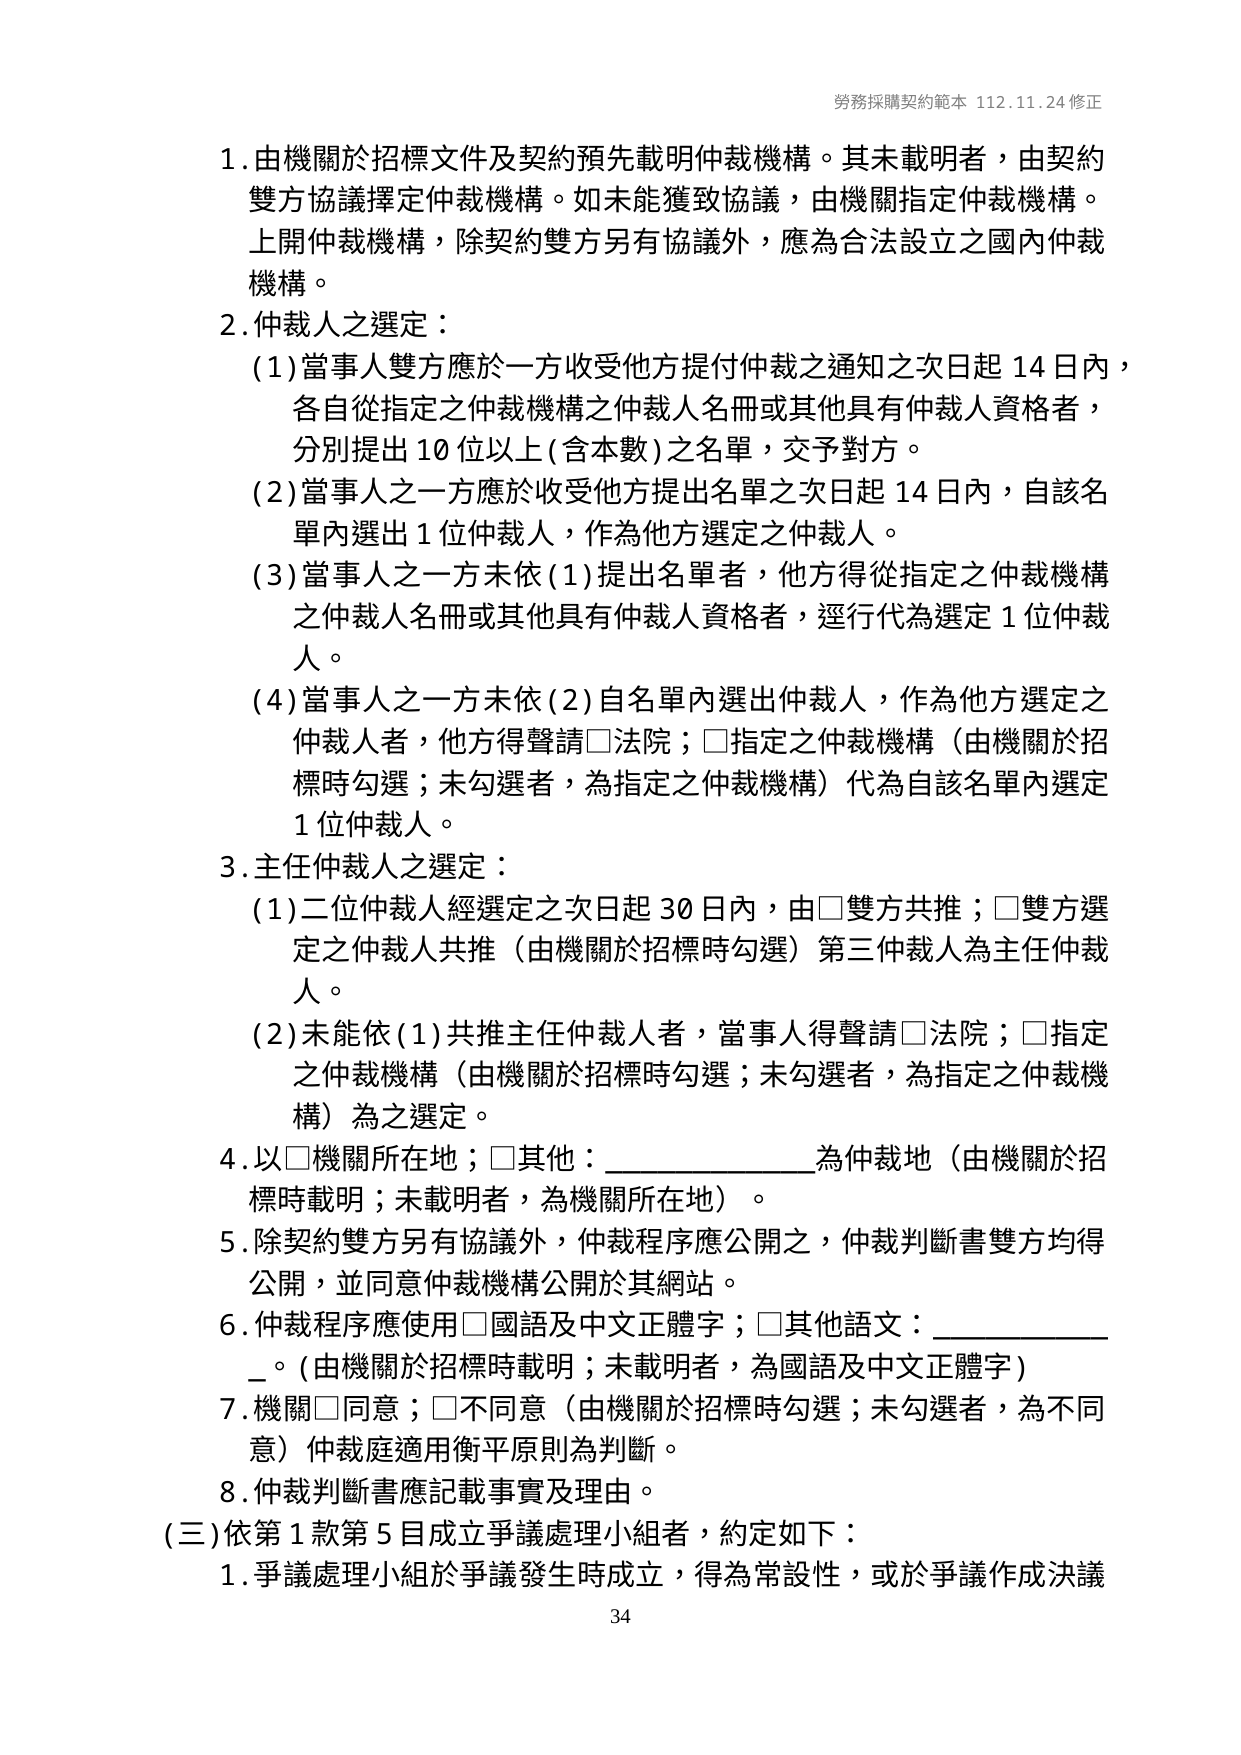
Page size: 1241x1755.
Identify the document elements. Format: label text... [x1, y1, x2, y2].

text 7.機關□同意；□不同意（由機關於招標時勾選；未勾選者，為不同意）仲裁庭適用衡平原則為判斷。 [218, 1386, 1108, 1469]
text (3)當事人之一方未依(1)提出名單者，他方得從指定之仲裁機構之仲裁人名冊或其他具有仲裁人資格者，逕行代為選定1位仲裁人。 [248, 552, 1110, 677]
text 1.由機關於招標文件及契約預先載明仲裁機構。其未載明者，由契約雙方協議擇定仲裁機構。如未能獲致協議，由機關指定仲裁機構。上開仲裁機構，除契約雙方另有協議外，應為合法設立之國內仲裁機構。 [218, 136, 1108, 302]
text 4.以□機關所在地；□其他：____________為仲裁地（由機關於招標時載明；未載明者，為機關所在地）。 [218, 1136, 1108, 1219]
text (4)當事人之一方未依(2)自名單內選出仲裁人，作為他方選定之仲裁人者，他方得聲請□法院；□指定之仲裁機構（由機關於招標時勾選；未勾選者，為指定之仲裁機構）代為自該名單內選定1位仲裁人。 [248, 677, 1110, 844]
text 1.爭議處理小組於爭議發生時成立，得為常設性，或於爭議作成決議 [218, 1552, 1108, 1594]
text 5.除契約雙方另有協議外，仲裁程序應公開之，仲裁判斷書雙方均得公開，並同意仲裁機構公開於其網站。 [218, 1219, 1108, 1302]
text (2)當事人之一方應於收受他方提出名單之次日起14日內，自該名單內選出1位仲裁人，作為他方選定之仲裁人。 [248, 469, 1110, 552]
text 2.仲裁人之選定： [218, 302, 1108, 344]
text (2)未能依(1)共推主任仲裁人者，當事人得聲請□法院；□指定之仲裁機構（由機關於招標時勾選；未勾選者，為指定之仲裁機構）為之選定。 [248, 1011, 1110, 1136]
text (1)當事人雙方應於一方收受他方提付仲裁之通知之次日起14日內，各自從指定之仲裁機構之仲裁人名冊或其他具有仲裁人資格者，分別提出10位以上(含本數)之名單，交予對方。 [248, 344, 1110, 469]
text 3.主任仲裁人之選定： [218, 844, 1108, 886]
text (1)二位仲裁人經選定之次日起30日內，由□雙方共推；□雙方選定之仲裁人共推（由機關於招標時勾選）第三仲裁人為主任仲裁人。 [248, 886, 1110, 1011]
text 6.仲裁程序應使用□國語及中文正體字；□其他語文：___________。(由機關於招標時載明；未載明者，為國語及中文正體字) [218, 1302, 1108, 1386]
text 8.仲裁判斷書應記載事實及理由。 [218, 1469, 1108, 1511]
text (三)依第1款第5目成立爭議處理小組者，約定如下： [159, 1511, 1110, 1552]
